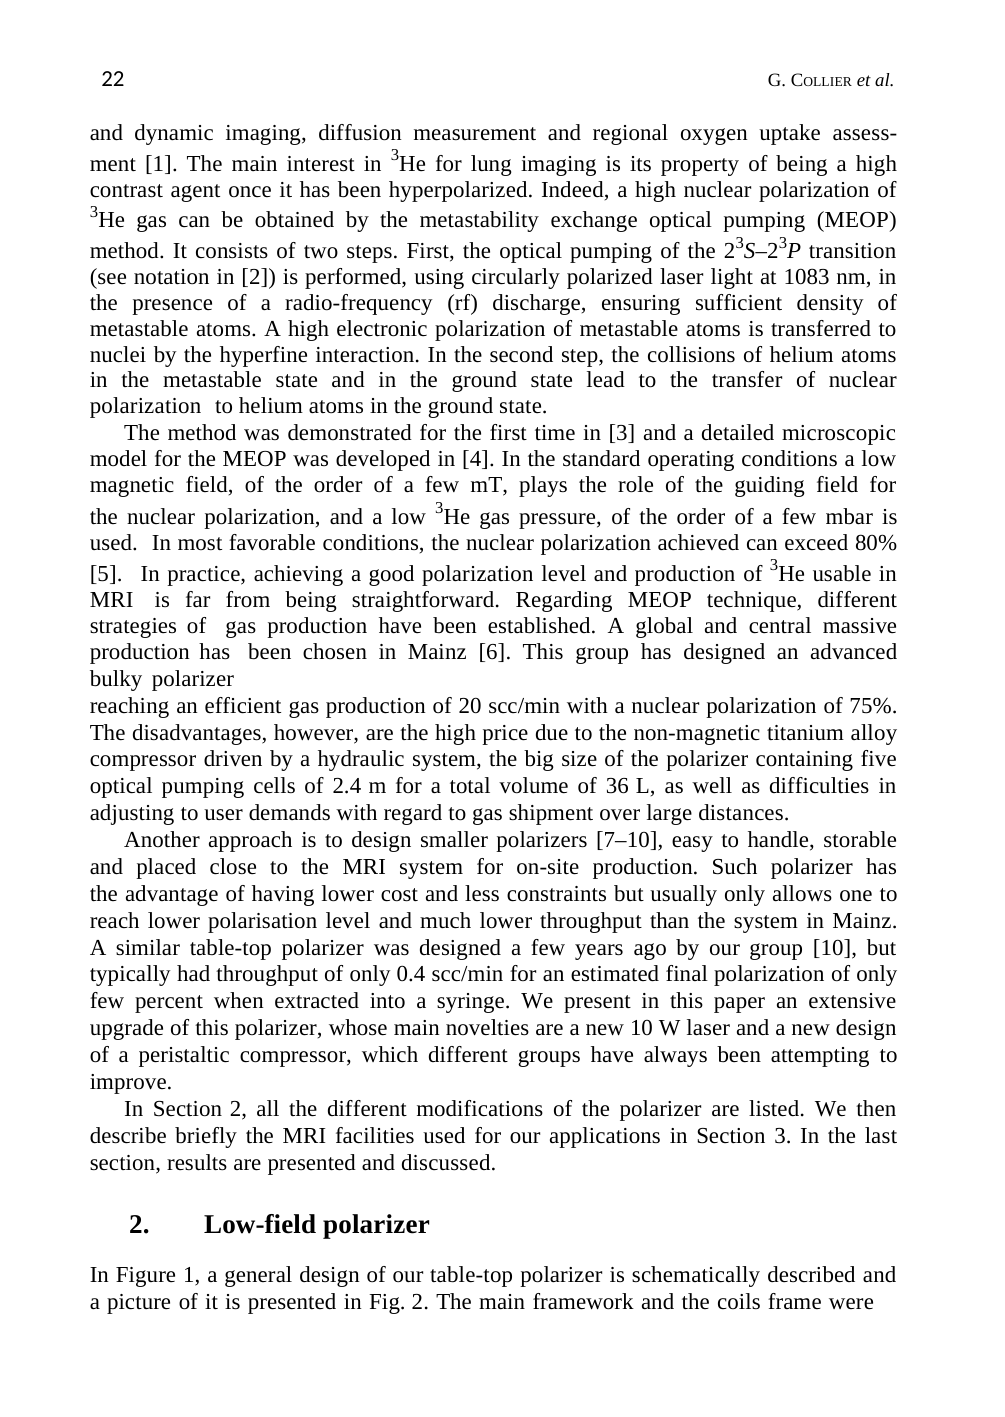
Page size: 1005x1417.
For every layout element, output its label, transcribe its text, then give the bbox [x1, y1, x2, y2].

text and dynamic imaging, diffusion measurement and regional oxygen uptake assess- ment [1]. The main interest in 3He for lung imaging is its property of being a high contrast agent once it has been hyperpolarized. Indeed, a high nuclear polarization of 3He gas can be obtained by the metastability exchange optical pumping (MEOP) method. It consists of two steps. First, the optical pumping of the 23S–23P transition (see notation in [2]) is performed, using circularly polarized laser light at 1083 nm, in the presence of a radio-frequency (rf) discharge, ensuring sufficient density of metastable atoms. A high electronic polarization of metastable atoms is transferred to nuclei by the hyperfine interaction. In the second step, the collisions of helium atoms in the metastable state and in the ground state lead to the transfer of nuclear polarization to helium atoms in the ground state. [89, 119, 897, 419]
text Another approach is to design smaller polarizers [7–10], easy to handle, storable and placed close to the MRI system for on-site production. Such polarizer has the advantage of having lower cost and less constraints but usually only allows one to reach lower polarisation level and much lower throughput than the system in Mainz. A similar table-top polarizer was designed a few years ago by our group [10], but typically had throughput of only 0.4 scc/min for an estimated final polarization of only few percent when extracted into a syringe. We present in this paper an extensive upgrade of this polarizer, whose main novelties are a new 10 W laser and a new design of a peristaltic compressor, which different groups have always been attempting to improve. [89, 826, 897, 1094]
text In Figure 1, a general design of our table-top polarizer is schematically described and a picture of it is presented in Fig. 2. The main framework and the coils frame were [89, 1261, 897, 1314]
subtitle Low-field polarizer [129, 1208, 908, 1239]
text In Section 2, all the different modifications of the polarizer are listed. We then describe briefly the MRI facilities used for our applications in Section 3. In the last section, results are presented and discussed. [89, 1095, 897, 1175]
text The method was demonstrated for the first time in [3] and a detailed microscopic model for the MEOP was developed in [4]. In the standard operating conditions a low magnetic field, of the order of a few mT, plays the role of the guiding field for the nuclear polarization, and a low 3He gas pressure, of the order of a few mbar is used. In most favorable conditions, the nuclear polarization achieved can exceed 80% [5]. In practice, achieving a good polarization level and production of 3He usable in MRI is far from being straightforward. Regarding MEOP technique, different strategies of gas production have been established. A global and central massive production has been chosen in Mainz [6]. This group has designed an advanced bulky polarizer [89, 419, 897, 691]
text reaching an efficient gas production of 20 scc/min with a nuclear polarization of 75%. The disadvantages, however, are the high price due to the non-magnetic titanium alloy compressor driven by a hydraulic system, the big size of the polarizer containing five optical pumping cells of 2.4 m for a total volume of 36 L, as well as difficulties in adjusting to user demands with regard to gas shipment over large distances. [89, 692, 897, 826]
